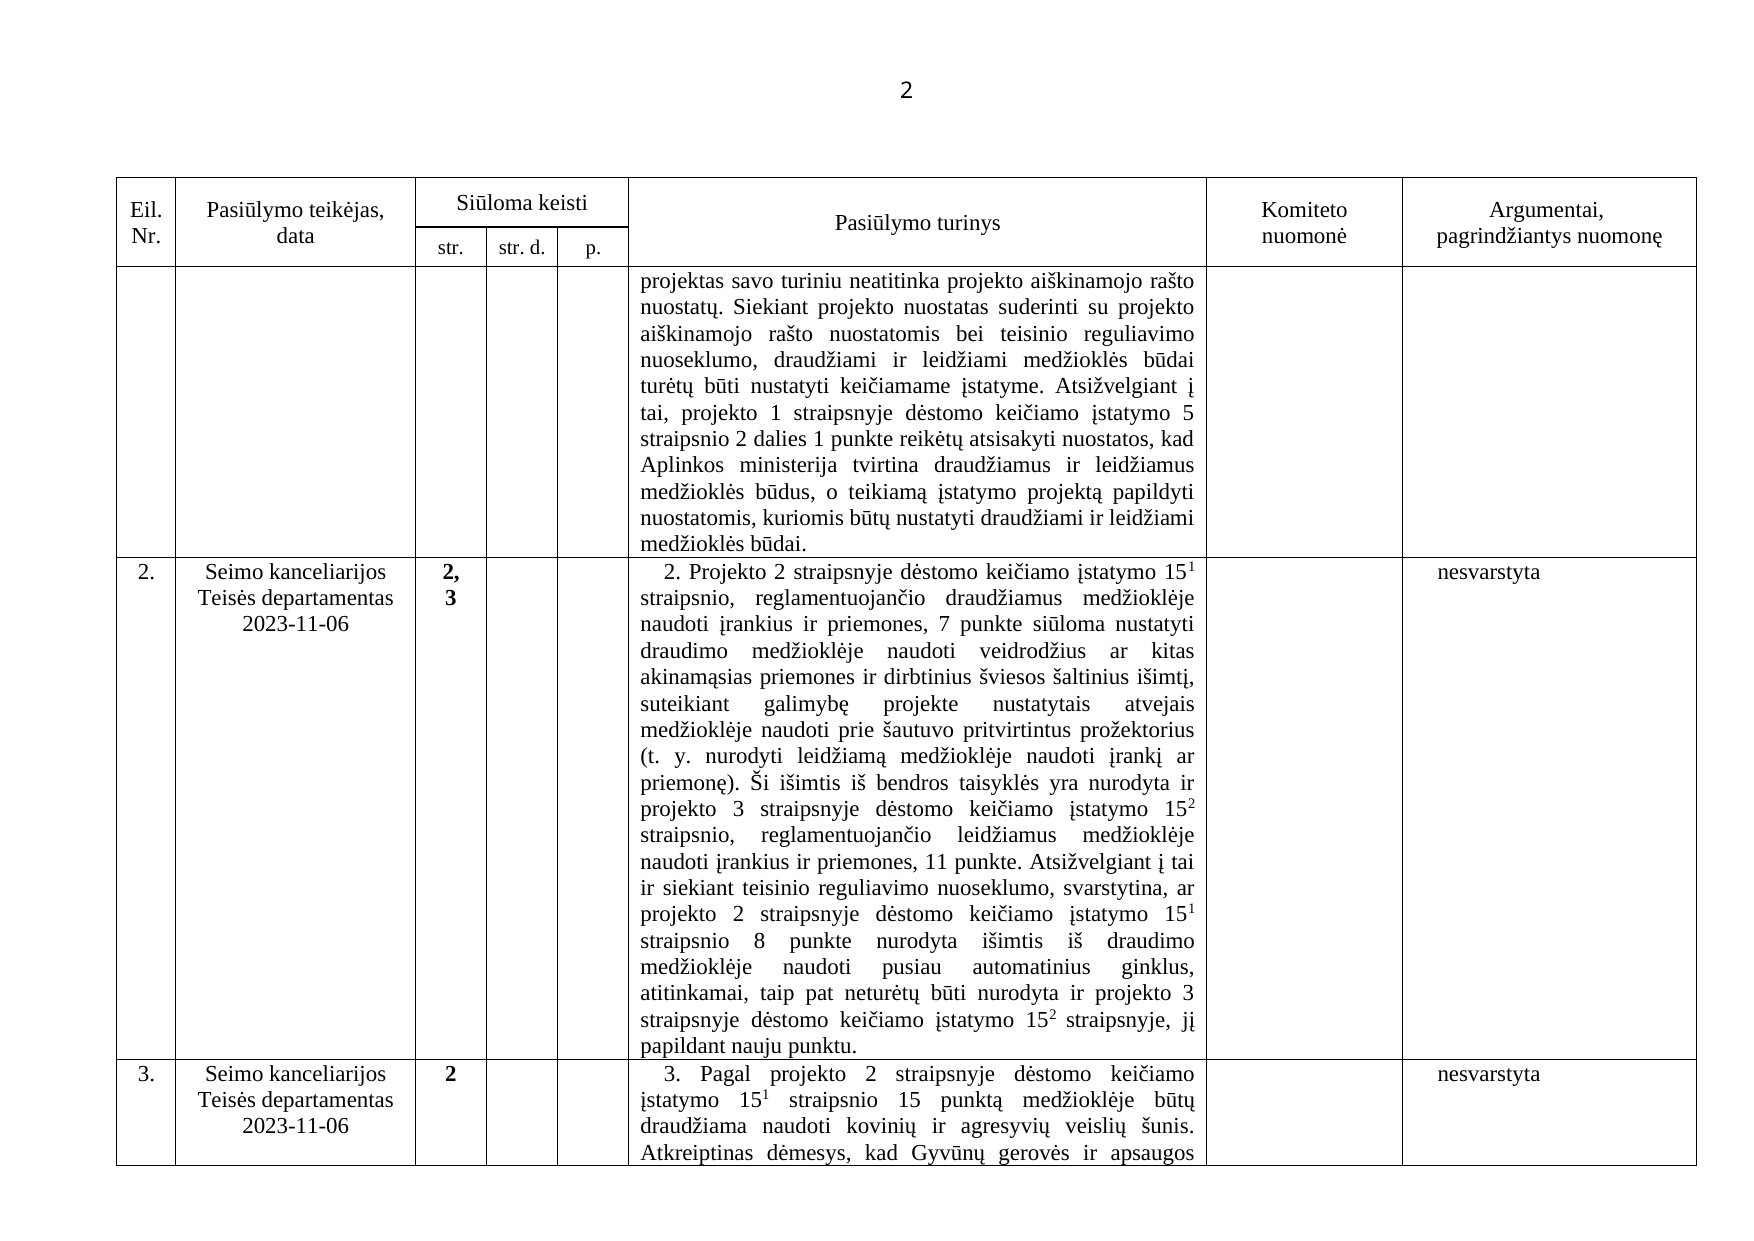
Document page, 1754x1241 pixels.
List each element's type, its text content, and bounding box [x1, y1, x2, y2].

table_cell nesvarstyta [1403, 1060, 1696, 1165]
table_header Siūloma keisti [416, 178, 628, 226]
table_cell projektas savo turiniu neatitinka projekto aiškinamojo rašto nuostatų. Siekiant projekto nuostatas suderinti su projekto aiškinamojo rašto nuostatomis bei teisinio reguliavimo nuoseklumo, draudžiami ir leidžiami medžioklės būdai turėtų būti nustatyti keičiamame įstatyme. Atsižvelgiant į tai, projekto 1 straipsnyje dėstomo keičiamo įstatymo 5 straipsnio 2 dalies 1 punkte reikėtų atsisakyti nuostatos, kad Aplinkos ministerija tvirtina draudžiamus ir leidžiamus medžioklės būdus, o teikiamą įstatymo projektą papildyti nuostatomis, kuriomis būtų nustatyti draudžiami ir leidžiami medžioklės būdai. [629, 267, 1206, 557]
table_cell [558, 1060, 628, 1165]
table_cell p. [558, 228, 628, 266]
table_cell 2 [416, 1060, 486, 1165]
table_cell [1403, 267, 1696, 557]
table_cell [1207, 1060, 1402, 1165]
table_cell 3. [117, 1060, 175, 1165]
table_cell [1207, 558, 1402, 1058]
table_cell 2. Projekto 2 straipsnyje dėstomo keičiamo įstatymo 151 straipsnio, reglamentuojančio draudžiamus medžioklėje naudoti įrankius ir priemones, 7 punkte siūloma nustatyti draudimo medžioklėje naudoti veidrodžius ar kitas akinamąsias priemones ir dirbtinius šviesos šaltinius išimtį, suteikiant galimybę projekte nustatytais atvejais medžioklėje naudoti prie šautuvo pritvirtintus prožektorius (t. y. nurodyti leidžiamą medžioklėje naudoti įrankį ar priemonę). Ši išimtis iš bendros taisyklės yra nurodyta ir projekto 3 straipsnyje dėstomo keičiamo įstatymo 152 straipsnio, reglamentuojančio leidžiamus medžioklėje naudoti įrankius ir priemones, 11 punkte. Atsižvelgiant į tai ir siekiant teisinio reguliavimo nuoseklumo, svarstytina, ar projekto 2 straipsnyje dėstomo keičiamo įstatymo 151 straipsnio 8 punkte nurodyta išimtis iš draudimo medžioklėje naudoti pusiau automatinius ginklus, atitinkamai, taip pat neturėtų būti nurodyta ir projekto 3 straipsnyje dėstomo keičiamo įstatymo 152 straipsnyje, jį papildant nauju punktu. [629, 558, 1206, 1058]
table_cell [487, 267, 557, 557]
table_header Eil. Nr. [117, 178, 175, 266]
table_cell 2, 3 [416, 558, 486, 1058]
table_cell Seimo kanceliarijos Teisės departamentas 2023-11-06 [176, 1060, 415, 1165]
table_cell 2. [117, 558, 175, 1058]
table_header Pasiūlymo turinys [629, 178, 1206, 266]
table_cell [558, 267, 628, 557]
table_cell 3. Pagal projekto 2 straipsnyje dėstomo keičiamo įstatymo 151 straipsnio 15 punktą medžioklėje būtų draudžiama naudoti kovinių ir agresyvių veislių šunis. Atkreiptinas dėmesys, kad Gyvūnų gerovės ir apsaugos [629, 1060, 1206, 1165]
table_cell str. [416, 228, 486, 266]
table_cell [558, 558, 628, 1058]
table_cell nesvarstyta [1403, 558, 1696, 1058]
table_cell [176, 267, 415, 557]
table_cell [1207, 267, 1402, 557]
table_cell [487, 558, 557, 1058]
table_cell [487, 1060, 557, 1165]
table_header Pasiūlymo teikėjas, data [176, 178, 415, 266]
table_cell [117, 267, 175, 557]
table_cell Seimo kanceliarijos Teisės departamentas 2023-11-06 [176, 558, 415, 1058]
table_cell [416, 267, 486, 557]
table_header Komiteto nuomonė [1207, 178, 1402, 266]
table_header Argumentai, pagrindžiantys nuomonę [1403, 178, 1696, 266]
table_cell str. d. [487, 228, 557, 266]
